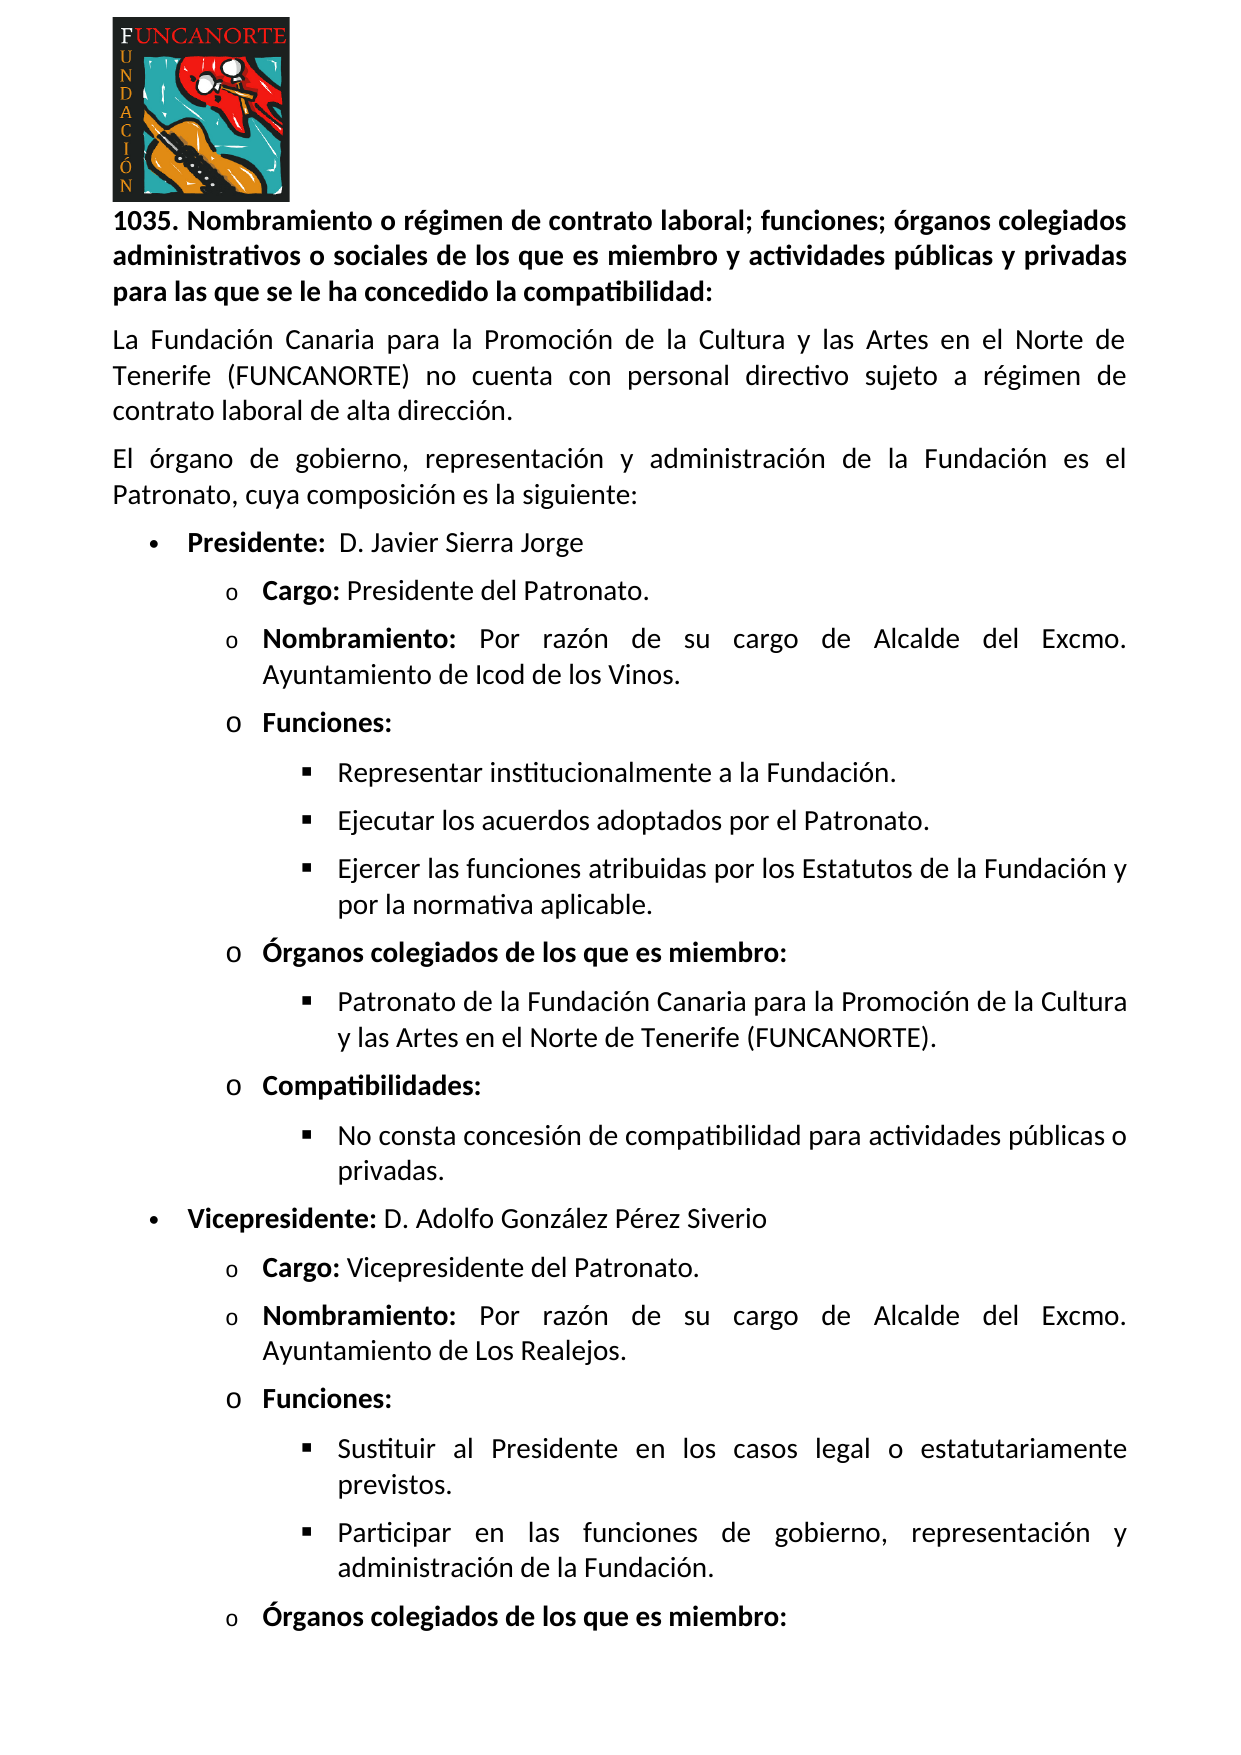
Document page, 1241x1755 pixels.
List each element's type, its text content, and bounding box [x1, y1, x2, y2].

list Vicepresidente: D. Adolfo González Pérez Siverio [150, 1201, 1128, 1236]
list Ejecutar los acuerdos adoptados por el Patronato. [300, 802, 1128, 838]
list Presidente: D. Javier Sierra Jorge [150, 524, 1128, 560]
list Sustituir al Presidente en los casos legal o estatutariamente previstos. [300, 1430, 1128, 1501]
list Representar institucionalmente a la Fundación. [300, 754, 1128, 789]
list Cargo: Presidente del Patronato. [225, 572, 1128, 608]
list Cargo: Vicepresidente del Patronato. [225, 1249, 1128, 1284]
list Ejercer las funciones atribuidas por los Estatutos de la Fundación y por la normativa aplicable. [300, 850, 1128, 921]
list Órganos colegiados de los que es miembro: [225, 934, 1128, 971]
list No consta concesión de compatibilidad para actividades públicas o privadas. [300, 1117, 1128, 1188]
list Nombramiento: Por razón de su cargo de Alcalde del Excmo. Ayuntamiento de Los Realejos. [225, 1297, 1128, 1368]
list Nombramiento: Por razón de su cargo de Alcalde del Excmo. Ayuntamiento de Icod de los Vinos. [225, 621, 1128, 692]
text La Fundación Canaria para la Promoción de la Cultura y las Artes en el Norte de Tenerife (FUNCANORTE) no cuenta con personal directivo sujeto a régimen de contrato laboral de alta dirección. [112, 321, 1128, 428]
list Compatibilidades: [225, 1067, 1128, 1104]
list Patronato de la Fundación Canaria para la Promoción de la Cultura y las Artes en el Norte de Tenerife (FUNCANORTE). [300, 983, 1128, 1055]
list Participar en las funciones de gobierno, representación y administración de la Fundación. [300, 1514, 1128, 1585]
text 1035. Nombramiento o régimen de contrato laboral; funciones; órganos colegiados administrativos o sociales de los que es miembro y actividades públicas y privadas para las que se le ha concedido la compatibilidad: [112, 150, 1128, 309]
text El órgano de gobierno, representación y administración de la Fundación es el Patronato, cuya composición es la siguiente: [112, 441, 1128, 512]
list Funciones: [225, 1381, 1128, 1418]
list Órganos colegiados de los que es miembro: [225, 1598, 1128, 1633]
list Funciones: [225, 704, 1128, 741]
